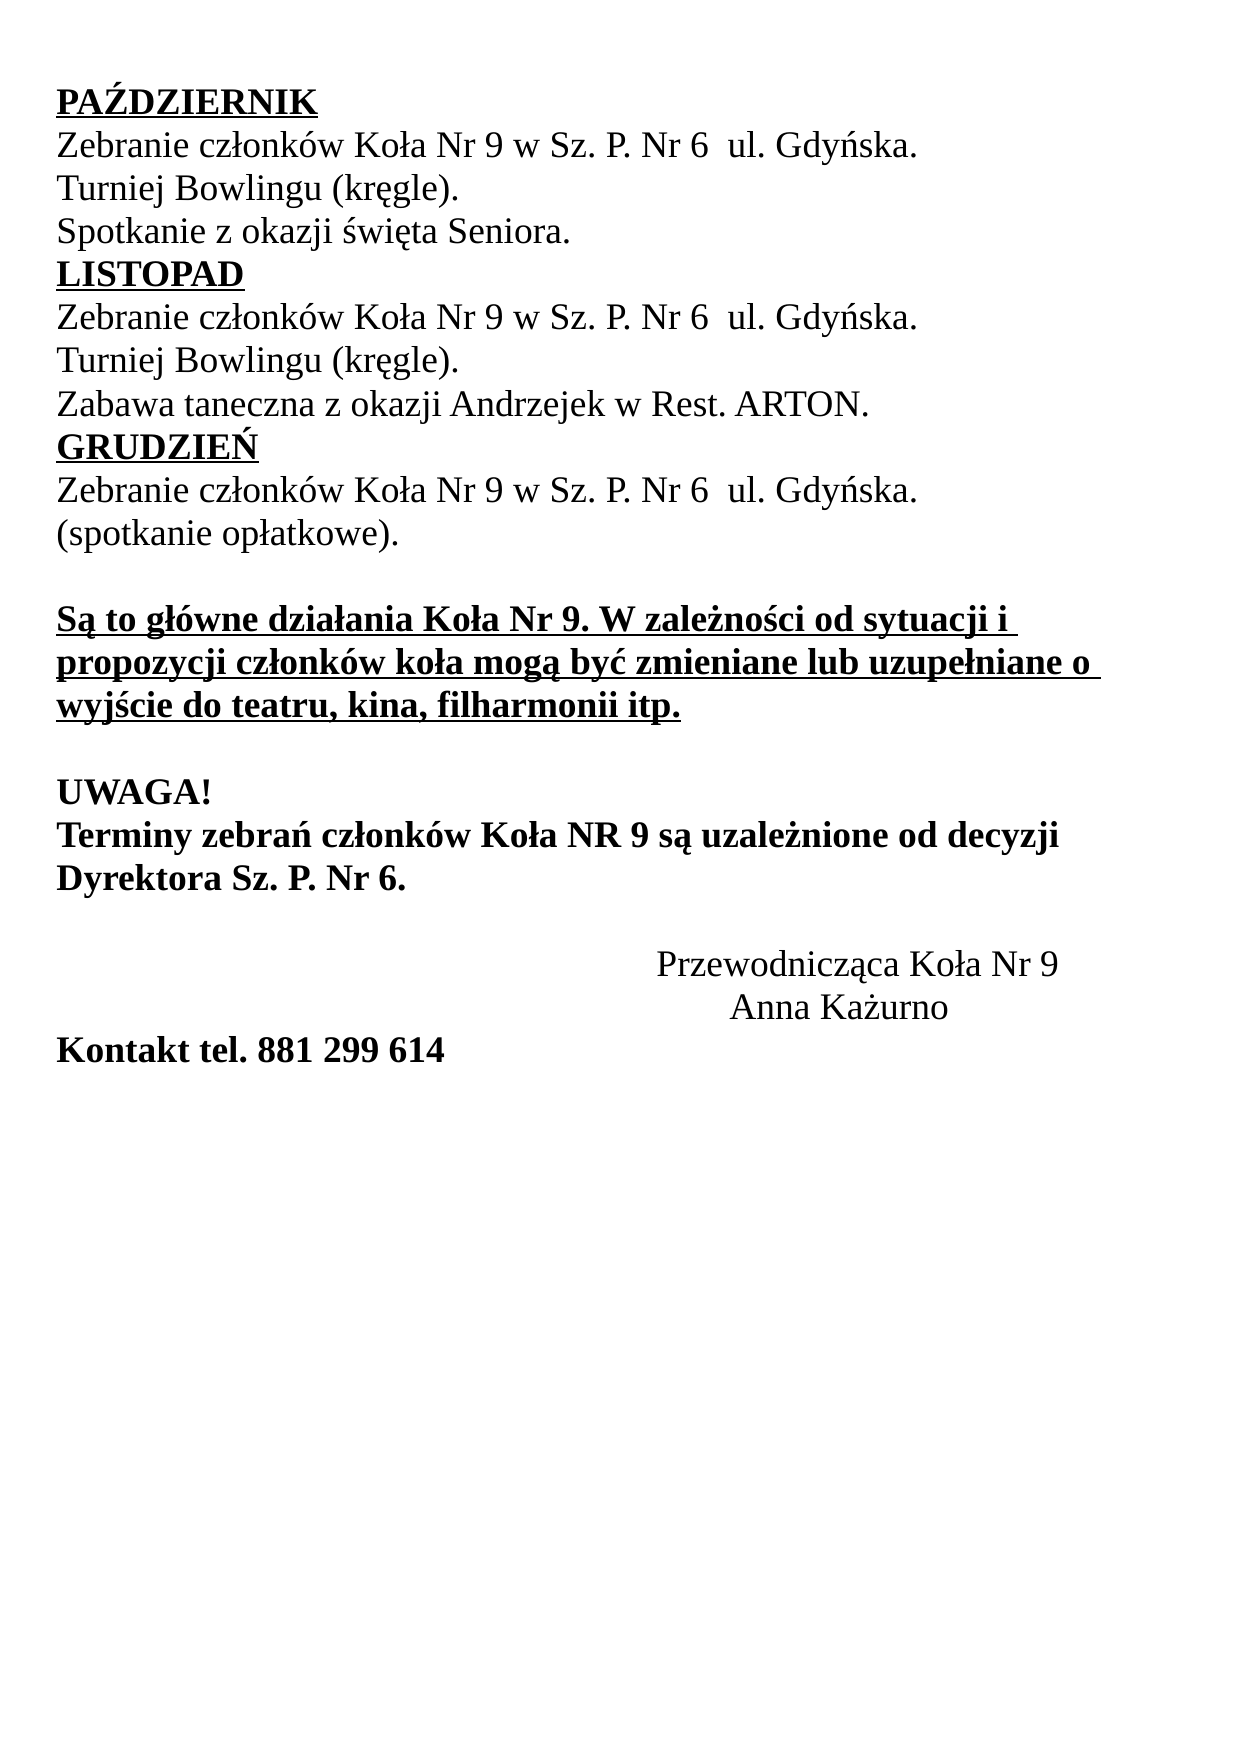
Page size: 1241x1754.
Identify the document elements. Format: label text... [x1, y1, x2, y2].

text Turniej Bowlingu (kręgle). [56, 338, 1186, 381]
text Turniej Bowlingu (kręgle). [56, 165, 1186, 208]
text Spotkanie z okazji święta Seniora. [56, 208, 1186, 252]
text Zebranie członków Koła Nr 9 w Sz. P. Nr 6 ul. Gdyńska. [56, 122, 1186, 165]
text (spotkanie opłatkowe). [56, 510, 1186, 553]
text Zebranie członków Koła Nr 9 w Sz. P. Nr 6 ul. Gdyńska. [56, 295, 1186, 338]
text Przewodnicząca Koła Nr 9 [56, 942, 1186, 985]
text Są to główne działania Koła Nr 9. W zależności od sytuacji i propozycji członków koła mogą być zmieniane lub uzupełniane o wyjście do teatru, kina, filharmonii itp. [56, 597, 1186, 726]
text PAŹDZIERNIK [56, 79, 1186, 122]
text GRUDZIEŃ [56, 424, 1186, 467]
text Zabawa taneczna z okazji Andrzejek w Rest. ARTON. [56, 381, 1186, 424]
text Kontakt tel. 881 299 614 [56, 1028, 1186, 1071]
text Terminy zebrań członków Koła NR 9 są uzależnione od decyzji Dyrektora Sz. P. Nr 6. [56, 812, 1186, 898]
text Zebranie członków Koła Nr 9 w Sz. P. Nr 6 ul. Gdyńska. [56, 467, 1186, 510]
text Anna Każurno [56, 985, 1186, 1028]
text UWAGA! [56, 769, 1186, 812]
text LISTOPAD [56, 252, 1186, 295]
